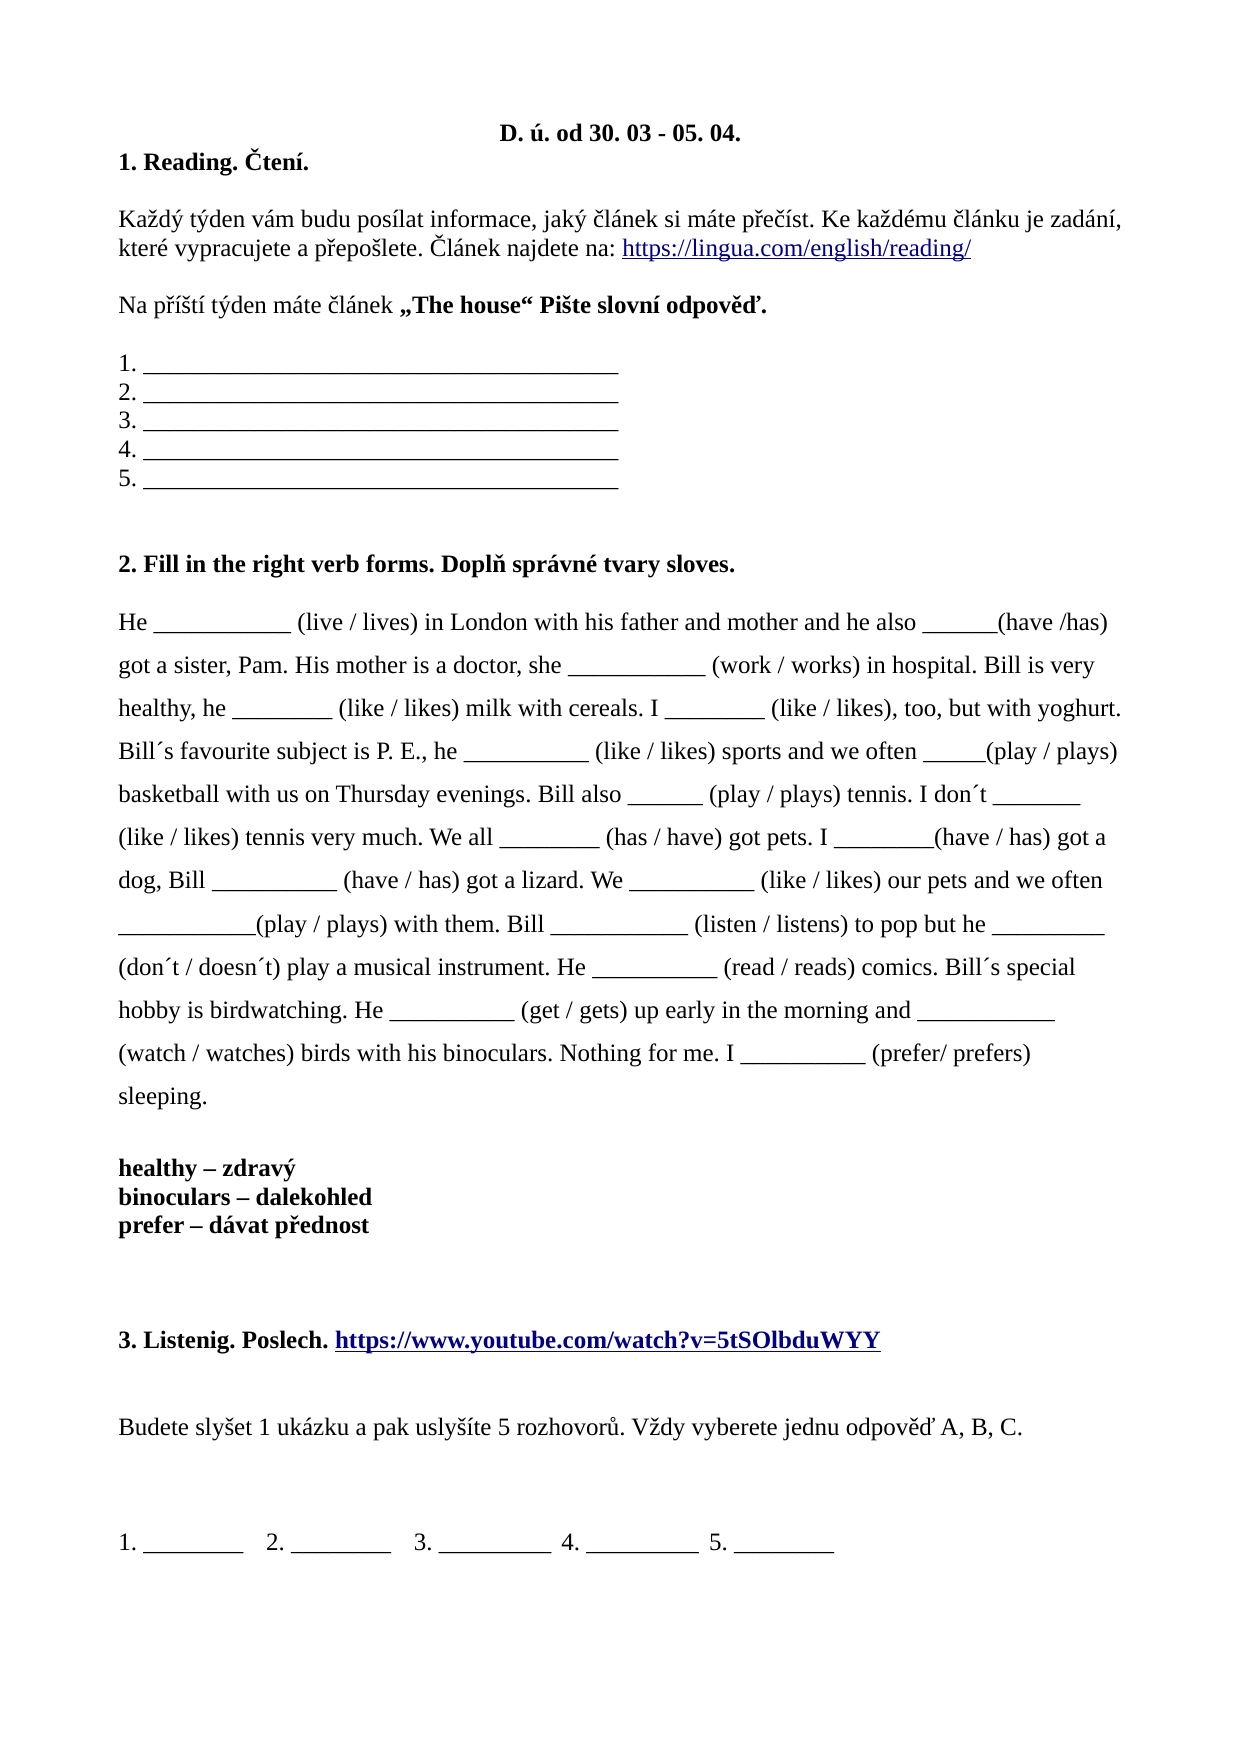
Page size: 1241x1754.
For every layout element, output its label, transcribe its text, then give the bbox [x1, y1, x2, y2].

text 5. ______________________________________ [118, 463, 1122, 492]
text 1. ______________________________________ [118, 348, 1122, 377]
text healthy – zdravý [118, 1153, 1122, 1182]
text binoculars – dalekohled [118, 1182, 1122, 1211]
text D. ú. od 30. 03 - 05. 04. [118, 118, 1122, 147]
text 1. ________ 2. ________ 3. _________ 4. _________ 5. ________ [118, 1527, 1122, 1556]
text Každý týden vám budu posílat informace, jaký článek si máte přečíst. Ke každému článku je zadání, které vypracujete a přepošlete. Článek najdete na: https://lingua.com/english/reading/ [118, 204, 1122, 262]
text prefer – dávat přednost [118, 1211, 1122, 1239]
text Na příští týden máte článek „The house“ Pište slovní odpověď. [118, 291, 1122, 319]
text 2. Fill in the right verb forms. Doplň správné tvary sloves. [118, 549, 1122, 578]
text Budete slyšet 1 ukázku a pak uslyšíte 5 rozhovorů. Vždy vyberete jednu odpověď A, B, C. [118, 1412, 1122, 1441]
text 3. Listenig. Poslech. https://www.youtube.com/watch?v=5tSOlbduWYY [118, 1326, 1122, 1354]
text 2. ______________________________________ [118, 377, 1122, 406]
text 3. ______________________________________ [118, 406, 1122, 434]
text He ___________ (live / lives) in London with his father and mother and he also ______(have /has) got a sister, Pam. His mother is a doctor, she ___________ (work / works) in hospital. Bill is very healthy, he ________ (like / likes) milk with cereals. I ________ (like / likes), too, but with yoghurt. Bill´s favourite subject is P. E., he __________ (like / likes) sports and we often _____(play / plays) basketball with us on Thursday evenings. Bill also ______ (play / plays) tennis. I don´t _______ (like / likes) tennis very much. We all ________ (has / have) got pets. I ________(have / has) got a dog, Bill __________ (have / has) got a lizard. We __________ (like / likes) our pets and we often ___________(play / plays) with them. Bill ___________ (listen / listens) to pop but he _________ [118, 607, 1122, 937]
text 1. Reading. Čtení. [118, 147, 1122, 176]
text (don´t / doesn´t) play a musical instrument. He __________ (read / reads) comics. Bill´s special hobby is birdwatching. He __________ (get / gets) up early in the morning and ___________ (watch / watches) birds with his binoculars. Nothing for me. I __________ (prefer/ prefers) sleeping. [118, 952, 1122, 1110]
text 4. ______________________________________ [118, 434, 1122, 463]
